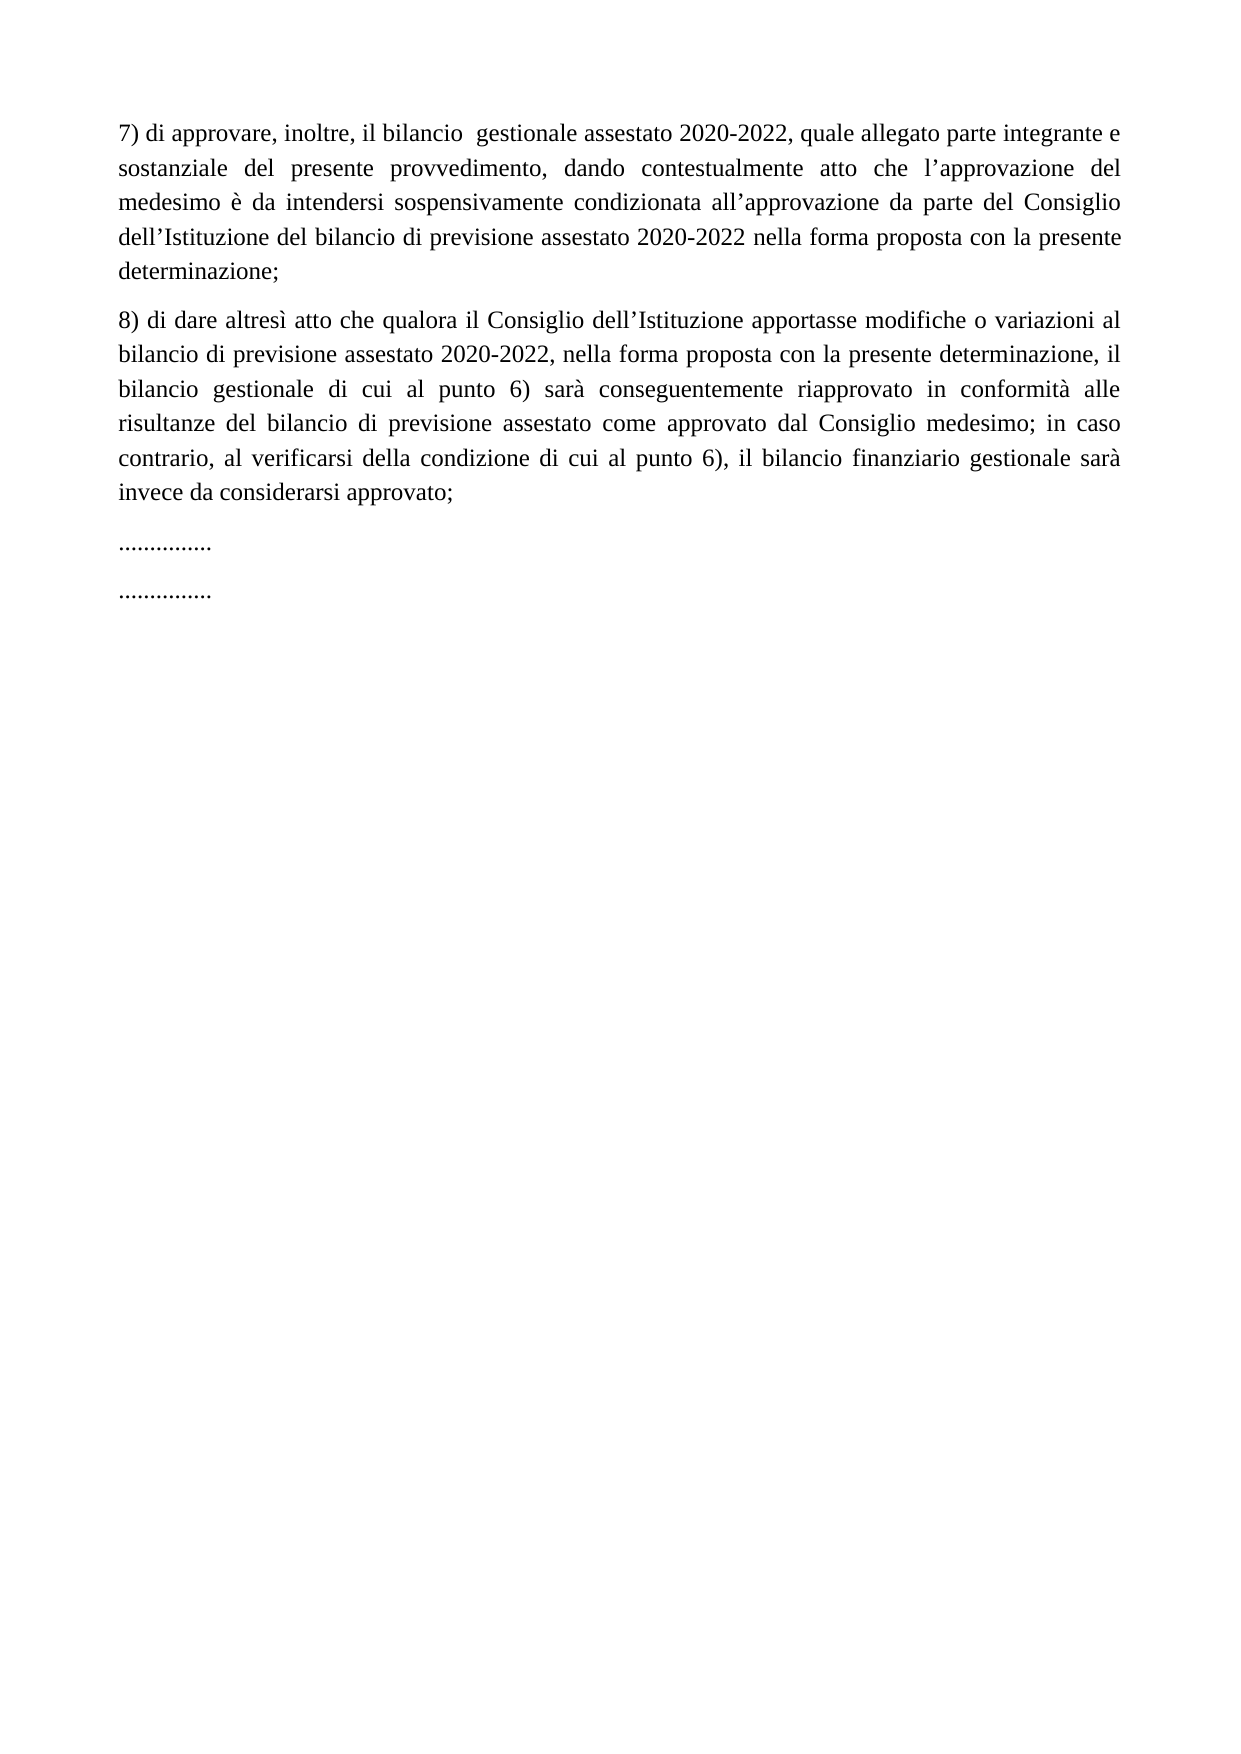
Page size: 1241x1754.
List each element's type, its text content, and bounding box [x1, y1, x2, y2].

text 7) di approvare, inoltre, il bilancio gestionale assestato 2020-2022, quale allegato parte integrante e sostanziale del presente provvedimento, dando contestualmente atto che l’approvazione del medesimo è da intendersi sospensivamente condizionata all’approvazione da parte del Consiglio dell’Istituzione del bilancio di previsione assestato 2020-2022 nella forma proposta con la presente determinazione; [118, 118, 1122, 285]
text ............... [118, 527, 1122, 555]
text ............... [118, 576, 1122, 604]
text 8) di dare altresì atto che qualora il Consiglio dell’Istituzione apportasse modifiche o variazioni al bilancio di previsione assestato 2020-2022, nella forma proposta con la presente determinazione, il bilancio gestionale di cui al punto 6) sarà conseguentemente riapprovato in conformità alle risultanze del bilancio di previsione assestato come approvato dal Consiglio medesimo; in caso contrario, al verificarsi della condizione di cui al punto 6), il bilancio finanziario gestionale sarà invece da considerarsi approvato; [118, 305, 1122, 506]
